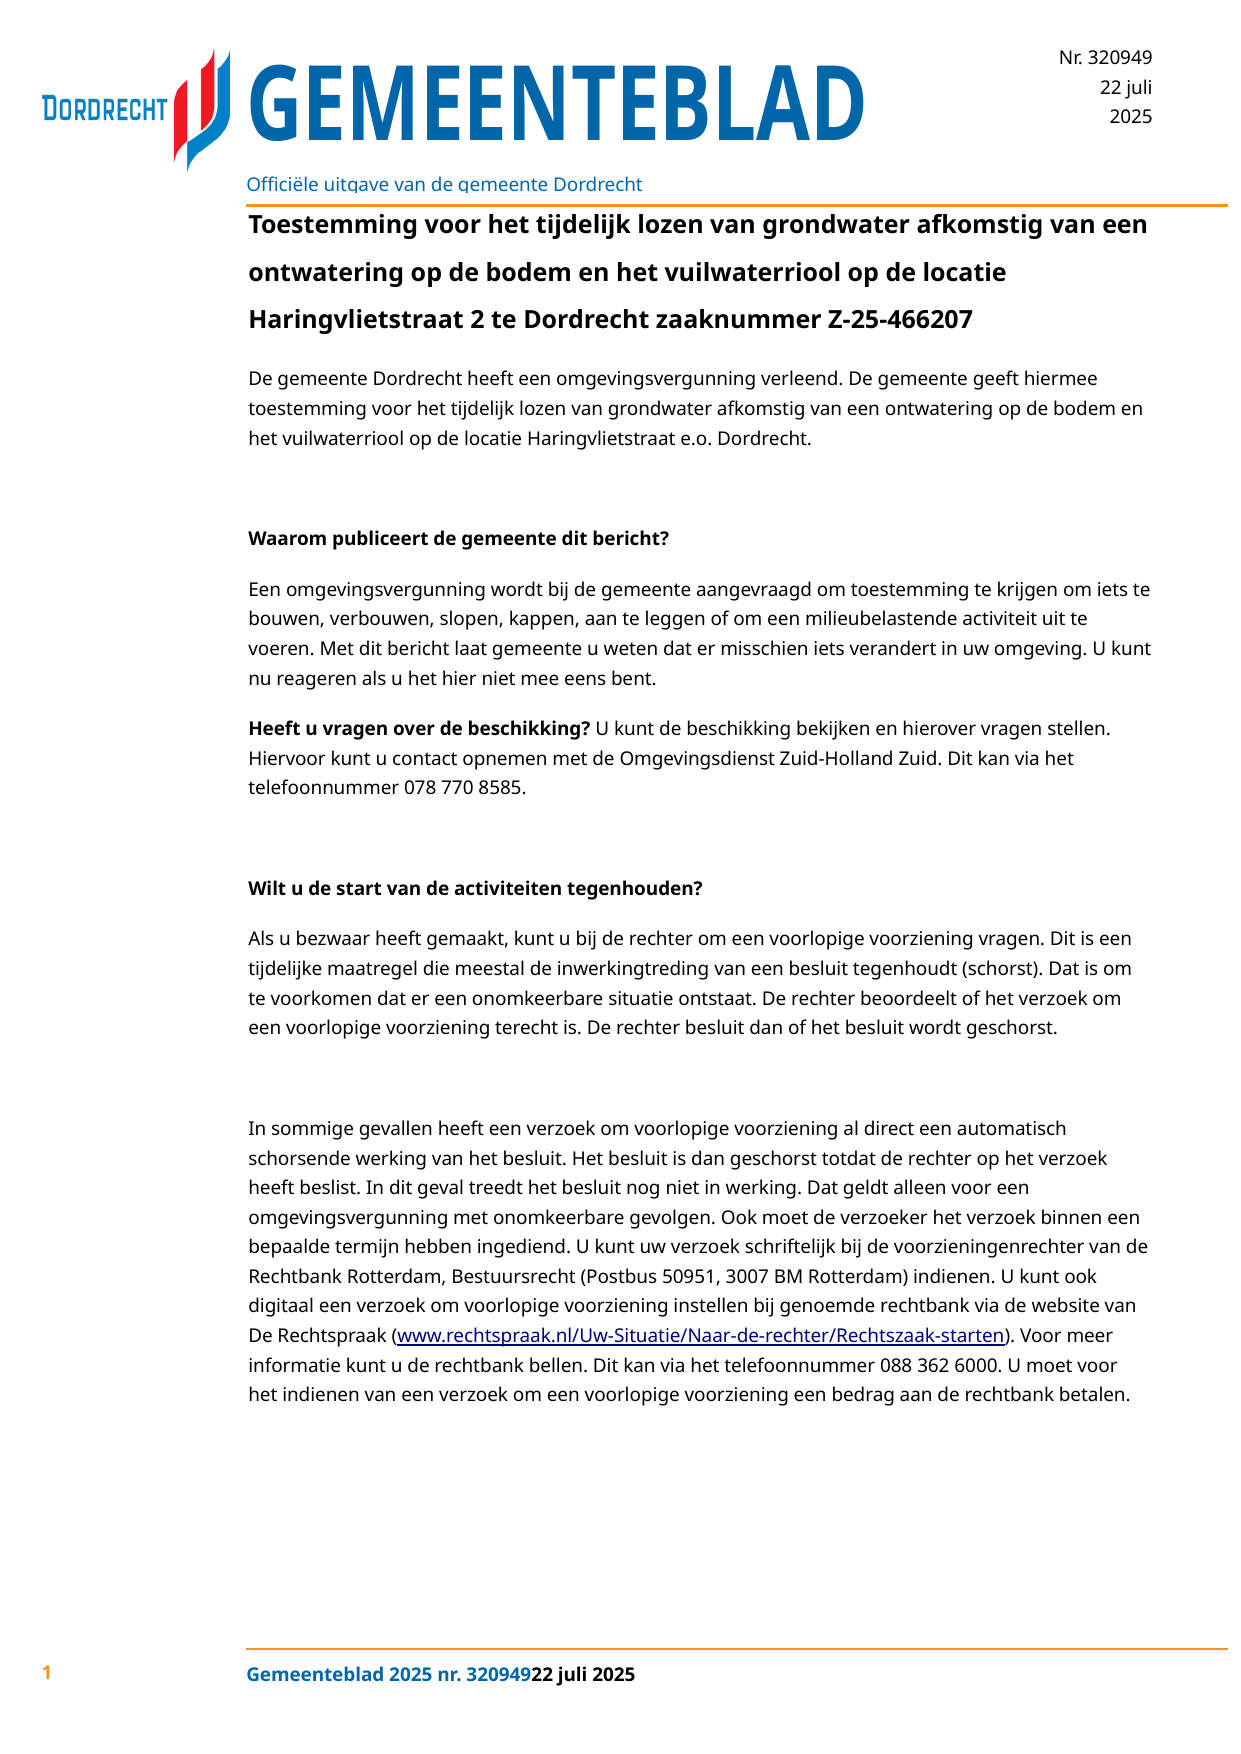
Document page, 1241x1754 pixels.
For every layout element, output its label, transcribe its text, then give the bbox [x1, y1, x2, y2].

text Waarom publiceert de gemeente dit bericht? [248, 526, 1152, 551]
text De gemeente Dordrecht heeft een omgevingsvergunning verleend. De gemeente geeft hiermee toestemming voor het tijdelijk lozen van grondwater afkomstig van een ontwatering op de bodem en het vuilwaterriool op de locatie Haringvlietstraat e.o. Dordrecht. [248, 366, 1152, 450]
picture [41, 47, 231, 172]
text In sommige gevallen heeft een verzoek om voorlopige voorziening al direct een automatisch schorsende werking van het besluit. Het besluit is dan geschorst totdat de rechter op het verzoek heeft beslist. In dit geval treedt het besluit nog niet in werking. Dat geldt alleen voor een omgevingsvergunning met onomkeerbare gevolgen. Ook moet de verzoeker het verzoek binnen een bepaalde termijn hebben ingediend. U kunt uw verzoek schriftelijk bij de voorzieningenrechter van de Rechtbank Rotterdam, Bestuursrecht (Postbus 50951, 3007 BM Rotterdam) indienen. U kunt ook digitaal een verzoek om voorlopige voorziening instellen bij genoemde rechtbank via de website van De Rechtspraak (www.rechtspraak.nl/Uw-Situatie/Naar-de-rechter/Rechtszaak-starten). Voor meer informatie kunt u de rechtbank bellen. Dit kan via het telefoonnummer 088 362 6000. U moet voor het indienen van een verzoek om een voorlopige voorziening een bedrag aan de rechtbank betalen. [248, 1115, 1152, 1407]
text Heeft u vragen over de beschikking? U kunt de beschikking bekijken en hierover vragen stellen. Hiervoor kunt u contact opnemen met de Omgevingsdienst Zuid-Holland Zuid. Dit kan via het telefoonnummer 078 770 8585. [248, 715, 1152, 800]
text Een omgevingsvergunning wordt bij de gemeente aangevraagd om toestemming te krijgen om iets te bouwen, verbouwen, slopen, kappen, aan te leggen of om een milieubelastende activiteit uit te voeren. Met dit bericht laat gemeente u weten dat er misschien iets verandert in uw omgeving. U kunt nu reageren als u het hier niet mee eens bent. [248, 576, 1152, 690]
text Wilt u de start van de activiteiten tegenhouden? [248, 875, 1152, 901]
text Als u bezwaar heeft gemaakt, kunt u bij de rechter om een voorlopige voorziening vragen. Dit is een tijdelijke maatregel die meestal de inwerkingtreding van een besluit tegenhoudt (schorst). Dat is om te voorkomen dat er een onomkeerbare situatie ontstaat. De rechter beoordeelt of het verzoek om een voorlopige voorziening terecht is. De rechter besluit dan of het besluit wordt geschorst. [248, 926, 1152, 1040]
text Toestemming voor het tijdelijk lozen van grondwater afkomstig van een ontwatering op de bodem en het vuilwaterriool op de locatie Haringvlietstraat 2 te Dordrecht zaaknummer Z-25-466207 [248, 207, 1152, 336]
